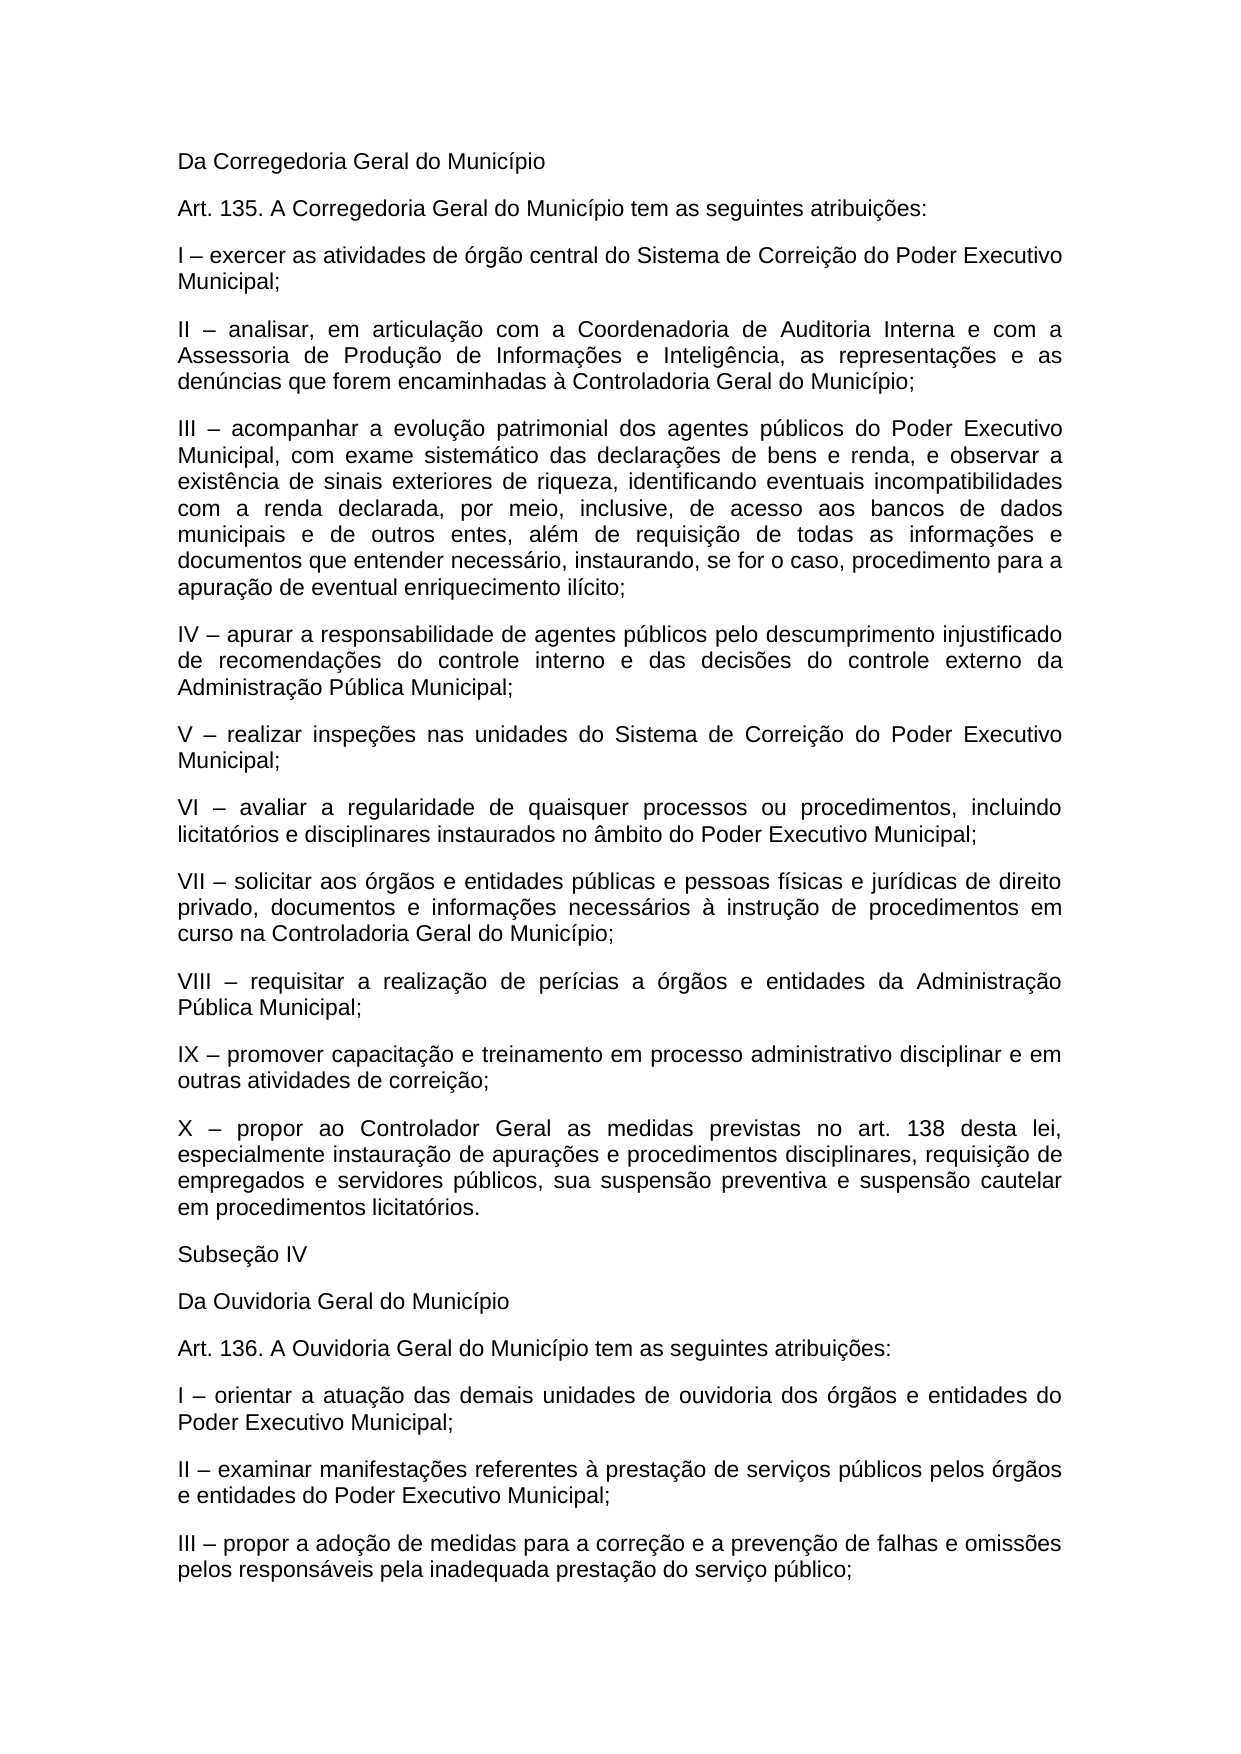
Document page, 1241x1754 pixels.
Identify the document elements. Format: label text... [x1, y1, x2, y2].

text III – acompanhar a evolução patrimonial dos agentes públicos do Poder Executivo Municipal, com exame sistemático das declarações de bens e renda, e observar a existência de sinais exteriores de riqueza, identificando eventuais incompatibilidades com a renda declarada, por meio, inclusive, de acesso aos bancos de dados municipais e de outros entes, além de requisição de todas as informações e documentos que entender necessário, instaurando, se for o caso, procedimento para a apuração de eventual enriquecimento ilícito; [177, 415, 1063, 600]
text V – realizar inspeções nas unidades do Sistema de Correição do Poder Executivo Municipal; [177, 721, 1063, 773]
text IV – apurar a responsabilidade de agentes públicos pelo descumprimento injustificado de recomendações do controle interno e das decisões do controle externo da Administração Pública Municipal; [177, 621, 1063, 700]
text VI – avaliar a regularidade de quaisquer processos ou procedimentos, incluindo licitatórios e disciplinares instaurados no âmbito do Poder Executivo Municipal; [177, 794, 1063, 847]
text I – orientar a atuação das demais unidades de ouvidoria dos órgãos e entidades do Poder Executivo Municipal; [177, 1382, 1063, 1435]
text Art. 135. A Corregedoria Geral do Município tem as seguintes atribuições: [177, 195, 1063, 221]
text VIII – requisitar a realização de perícias a órgãos e entidades da Administração Pública Municipal; [177, 968, 1063, 1020]
text Da Corregedoria Geral do Município [177, 148, 1063, 174]
text I – exercer as atividades de órgão central do Sistema de Correição do Poder Executivo Municipal; [177, 242, 1063, 295]
text Art. 136. A Ouvidoria Geral do Município tem as seguintes atribuições: [177, 1335, 1063, 1362]
text VII – solicitar aos órgãos e entidades públicas e pessoas físicas e jurídicas de direito privado, documentos e informações necessários à instrução de procedimentos em curso na Controladoria Geral do Município; [177, 868, 1063, 947]
text X – propor ao Controlador Geral as medidas previstas no art. 138 desta lei, especialmente instauração de apurações e procedimentos disciplinares, requisição de empregados e servidores públicos, sua suspensão preventiva e suspensão cautelar em procedimentos licitatórios. [177, 1115, 1063, 1220]
text II – analisar, em articulação com a Coordenadoria de Auditoria Interna e com a Assessoria de Produção de Informações e Inteligência, as representações e as denúncias que forem encaminhadas à Controladoria Geral do Município; [177, 316, 1063, 394]
text IX – promover capacitação e treinamento em processo administrativo disciplinar e em outras atividades de correição; [177, 1041, 1063, 1094]
text Subseção IV [177, 1241, 1063, 1267]
text III – propor a adoção de medidas para a correção e a prevenção de falhas e omissões pelos responsáveis pela inadequada prestação do serviço público; [177, 1529, 1063, 1582]
text Da Ouvidoria Geral do Município [177, 1288, 1063, 1314]
text II – examinar manifestações referentes à prestação de serviços públicos pelos órgãos e entidades do Poder Executivo Municipal; [177, 1456, 1063, 1509]
